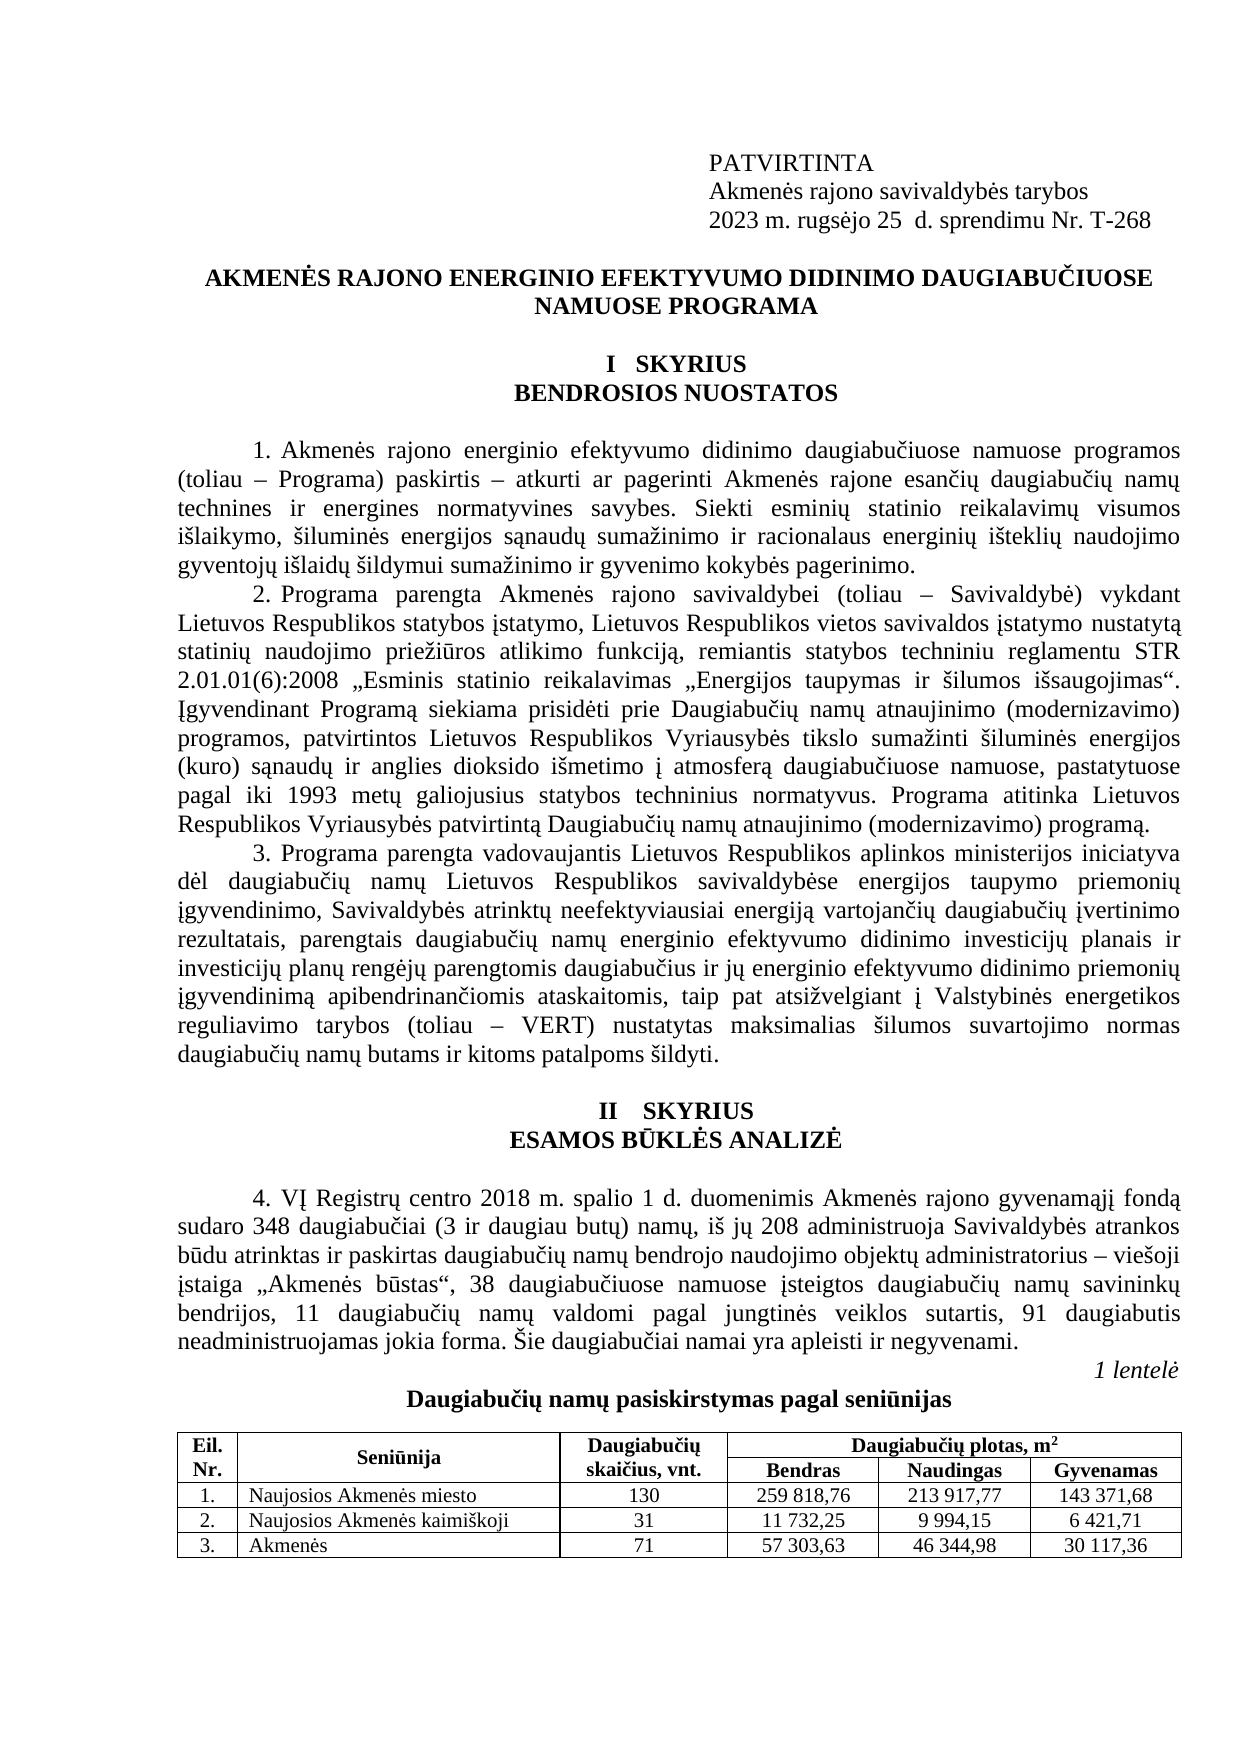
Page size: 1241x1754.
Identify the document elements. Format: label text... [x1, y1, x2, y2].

text 4. VĮ Registrų centro 2018 m. spalio 1 d. duomenimis Akmenės rajono gyvenamąjį fondą sudaro 348 daugiabučiai (3 ir daugiau butų) namų, iš jų 208 administruoja Savivaldybės atrankos būdu atrinktas ir paskirtas daugiabučių namų bendrojo naudojimo objektų administratorius – viešoji įstaiga „Akmenės būstas“, 38 daugiabučiuose namuose įsteigtos daugiabučių namų savininkų bendrijos, 11 daugiabučių namų valdomi pagal jungtinės veiklos sutartis, 91 daugiabutis neadministruojamas jokia forma. Šie daugiabučiai namai yra apleisti ir negyvenami. [177, 1183, 1181, 1355]
table_cell 46 344,98 [879, 1533, 1030, 1557]
text Akmenės rajono savivaldybės tarybos [177, 176, 1181, 205]
text I SKYRIUS [177, 349, 1181, 378]
table_cell 213 917,77 [879, 1483, 1030, 1507]
text AKMENĖS RAJONO ENERGINIO EFEKTYVUMO DIDINIMO DAUGIABUČIUOSE NAMUOSE PROGRAMA [177, 263, 1181, 320]
table_cell 6 421,71 [1031, 1508, 1181, 1532]
text 1 lentelė [177, 1355, 1181, 1384]
table_cell 143 371,68 [1031, 1483, 1181, 1507]
table_cell 2. [178, 1508, 237, 1532]
table_cell 57 303,63 [728, 1533, 878, 1557]
table_cell Naujosios Akmenės miesto [238, 1483, 559, 1507]
table_header Daugiabučių skaičius, vnt. [561, 1433, 727, 1482]
table_cell Akmenės [238, 1533, 559, 1557]
table_cell 71 [561, 1533, 727, 1557]
text 2. Programa parengta Akmenės rajono savivaldybei (toliau – Savivaldybė) vykdant Lietuvos Respublikos statybos įstatymo, Lietuvos Respublikos vietos savivaldos įstatymo nustatytą statinių naudojimo priežiūros atlikimo funkciją, remiantis statybos techniniu reglamentu STR 2.01.01(6):2008 „Esminis statinio reikalavimas „Energijos taupymas ir šilumos išsaugojimas“. Įgyvendinant Programą siekiama prisidėti prie Daugiabučių namų atnaujinimo (modernizavimo) programos, patvirtintos Lietuvos Respublikos Vyriausybės tikslo sumažinti šiluminės energijos (kuro) sąnaudų ir anglies dioksido išmetimo į atmosferą daugiabučiuose namuose, pastatytuose pagal iki 1993 metų galiojusius statybos techninius normatyvus. Programa atitinka Lietuvos Respublikos Vyriausybės patvirtintą Daugiabučių namų atnaujinimo (modernizavimo) programą. [177, 579, 1181, 838]
text BENDROSIOS NUOSTATOS [177, 378, 1181, 406]
table_header Daugiabučių plotas, m2 [728, 1433, 1181, 1457]
text ESAMOS BŪKLĖS ANALIZĖ [177, 1125, 1181, 1154]
table_cell Gyvenamas [1031, 1458, 1181, 1482]
table_cell 259 818,76 [728, 1483, 878, 1507]
text 1. Akmenės rajono energinio efektyvumo didinimo daugiabučiuose namuose programos (toliau – Programa) paskirtis – atkurti ar pagerinti Akmenės rajone esančių daugiabučių namų technines ir energines normatyvines savybes. Siekti esminių statinio reikalavimų visumos išlaikymo, šiluminės energijos sąnaudų sumažinimo ir racionalaus energinių išteklių naudojimo gyventojų išlaidų šildymui sumažinimo ir gyvenimo kokybės pagerinimo. [177, 435, 1181, 579]
table_cell Naujosios Akmenės kaimiškoji [238, 1508, 559, 1532]
table_cell 30 117,36 [1031, 1533, 1181, 1557]
table_header Eil. Nr. [178, 1433, 237, 1482]
text PATVIRTINTA [177, 148, 1181, 176]
table_cell 130 [561, 1483, 727, 1507]
table_cell Naudingas [879, 1458, 1030, 1482]
table_header Seniūnija [238, 1433, 559, 1482]
text 3. Programa parengta vadovaujantis Lietuvos Respublikos aplinkos ministerijos iniciatyva dėl daugiabučių namų Lietuvos Respublikos savivaldybėse energijos taupymo priemonių įgyvendinimo, Savivaldybės atrinktų neefektyviausiai energiją vartojančių daugiabučių įvertinimo rezultatais, parengtais daugiabučių namų energinio efektyvumo didinimo investicijų planais ir investicijų planų rengėjų parengtomis daugiabučius ir jų energinio efektyvumo didinimo priemonių įgyvendinimą apibendrinančiomis ataskaitomis, taip pat atsižvelgiant į Valstybinės energetikos reguliavimo tarybos (toliau – VERT) nustatytas maksimalias šilumos suvartojimo normas daugiabučių namų butams ir kitoms patalpoms šildyti. [177, 838, 1181, 1068]
text 2023 m. rugsėjo 25 d. sprendimu Nr. T-268 [177, 205, 1181, 234]
table_cell Bendras [728, 1458, 878, 1482]
text II SKYRIUS [177, 1096, 1181, 1125]
table_cell 9 994,15 [879, 1508, 1030, 1532]
text Daugiabučių namų pasiskirstymas pagal seniūnijas [177, 1384, 1181, 1413]
table_cell 3. [178, 1533, 237, 1557]
table_cell 31 [561, 1508, 727, 1532]
table_cell 1. [178, 1483, 237, 1507]
table_cell 11 732,25 [728, 1508, 878, 1532]
